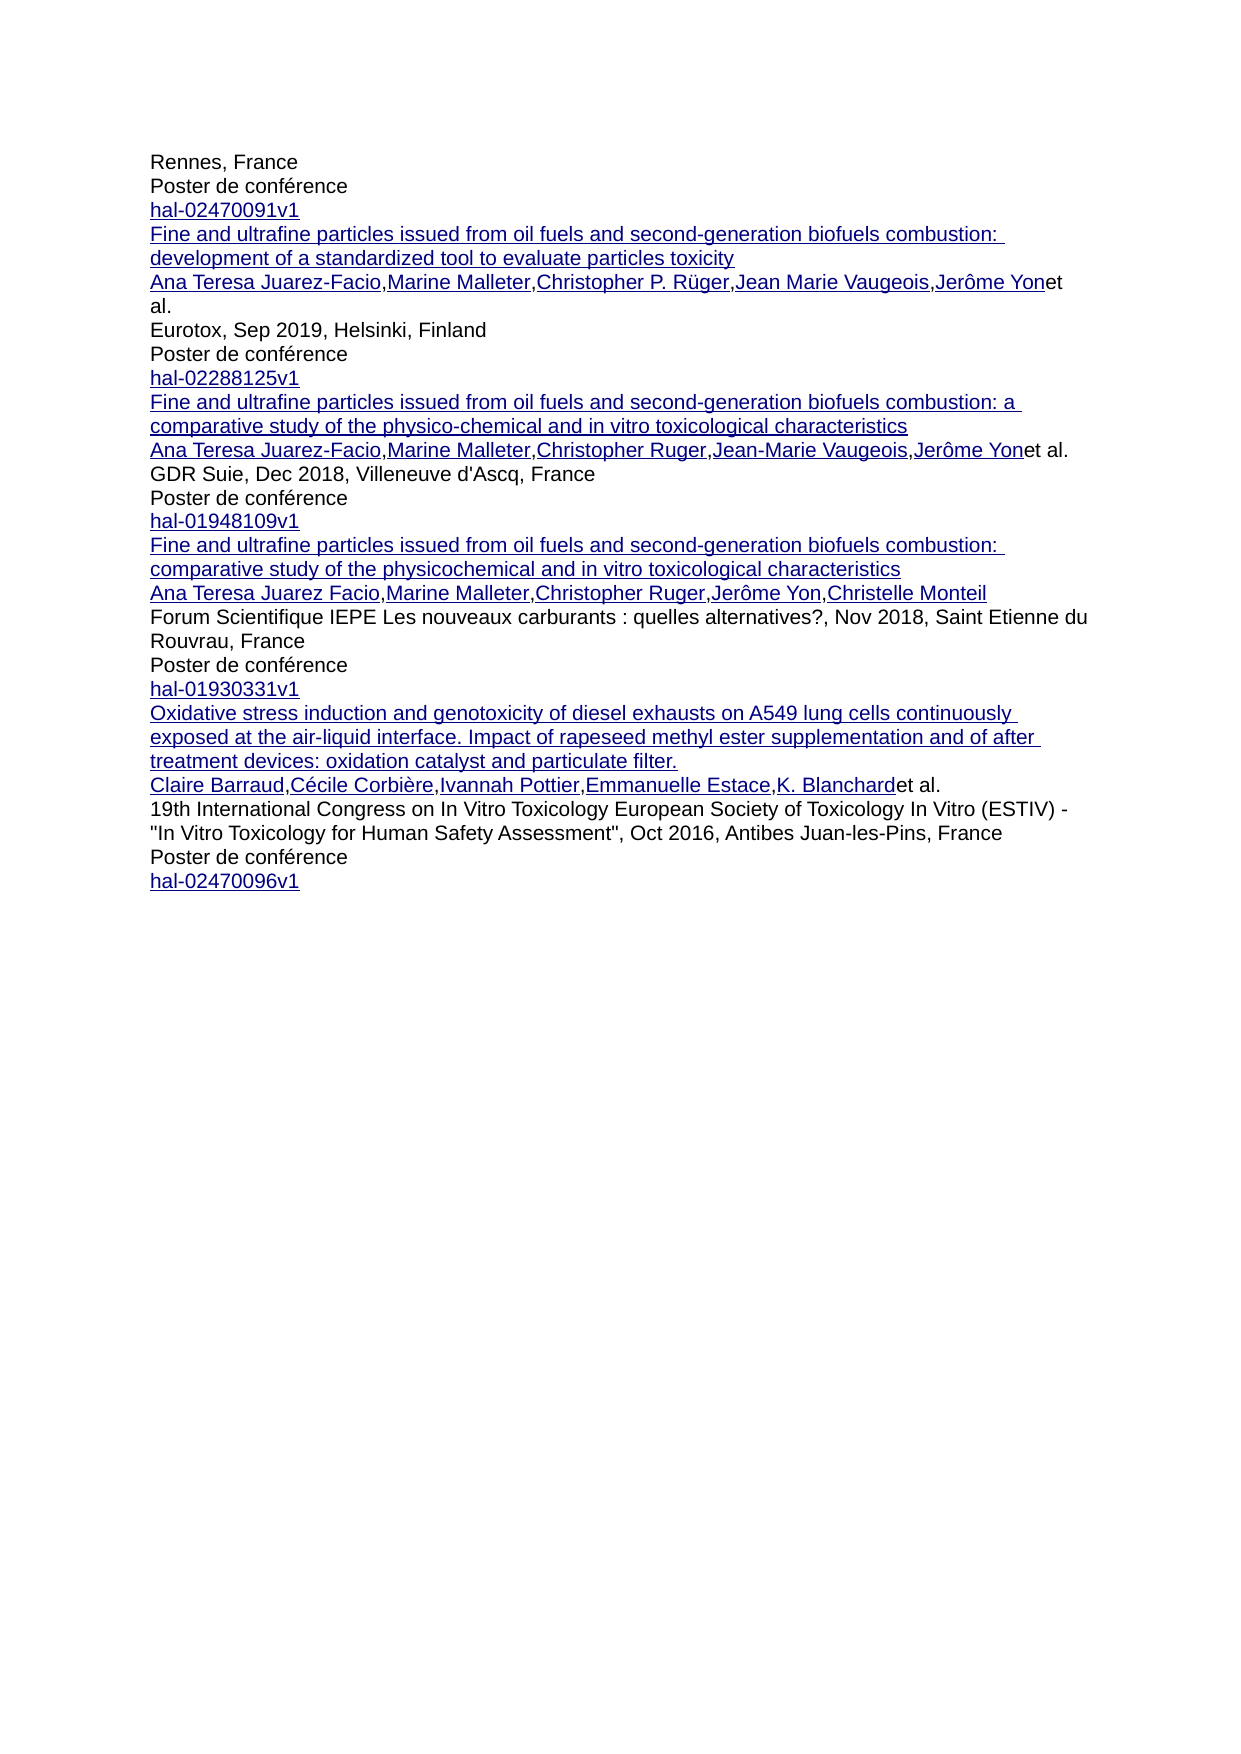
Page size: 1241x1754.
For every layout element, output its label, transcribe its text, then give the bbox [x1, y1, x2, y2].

table_cell Fine and ultrafine particles issued from oil fuels and second-generation biofuels combustion: development of a standardized tool to evaluate particles toxicity Ana Teresa Juarez-Facio,Marine Malleter,Christopher P. Rüger,Jean Marie Vaugeois,Jerôme Yonet al. Eurotox, Sep 2019, Helsinki, Finland Poster de conférence hal-02288125v1 [150, 222, 1090, 389]
table_cell Comparative study of diesel and biodiesel exhausts repeated exposure on lung genotoxicity in rats Thierry Douki,Cécile Corbière,David Preterre,Perrine Martin,Valérie Lecureuret al. 47th Meeting of the European Environmental Mutagenesis and Genomics Society (EEMGS) - "Genotoxicology and cancer: Science challenges solved by transdisciplinary collaboration", May 2019, Rennes, France Poster de conférence hal-02470091v1 [150, 150, 1090, 222]
table_cell Fine and ultrafine particles issued from oil fuels and second-generation biofuels combustion: a comparative study of the physico-chemical and in vitro toxicological characteristics Ana Teresa Juarez-Facio,Marine Malleter,Christopher Ruger,Jean-Marie Vaugeois,Jerôme Yonet al. GDR Suie, Dec 2018, Villeneuve d'Ascq, France Poster de conférence hal-01948109v1 [150, 390, 1090, 533]
table_cell Fine and ultrafine particles issued from oil fuels and second-generation biofuels combustion: comparative study of the physicochemical and in vitro toxicological characteristics Ana Teresa Juarez Facio,Marine Malleter,Christopher Ruger,Jerôme Yon,Christelle Monteil Forum Scientifique IEPE Les nouveaux carburants : quelles alternatives?, Nov 2018, Saint Etienne du Rouvrau, France Poster de conférence hal-01930331v1 [150, 533, 1090, 701]
table_cell Oxidative stress induction and genotoxicity of diesel exhausts on A549 lung cells continuously exposed at the air-liquid interface. Impact of rapeseed methyl ester supplementation and of after treatment devices: oxidation catalyst and particulate filter. Claire Barraud,Cécile Corbière,Ivannah Pottier,Emmanuelle Estace,K. Blanchardet al. 19th International Congress on In Vitro Toxicology European Society of Toxicology In Vitro (ESTIV) - "In Vitro Toxicology for Human Safety Assessment", Oct 2016, Antibes Juan-les-Pins, France Poster de conférence hal-02470096v1 [150, 701, 1090, 893]
